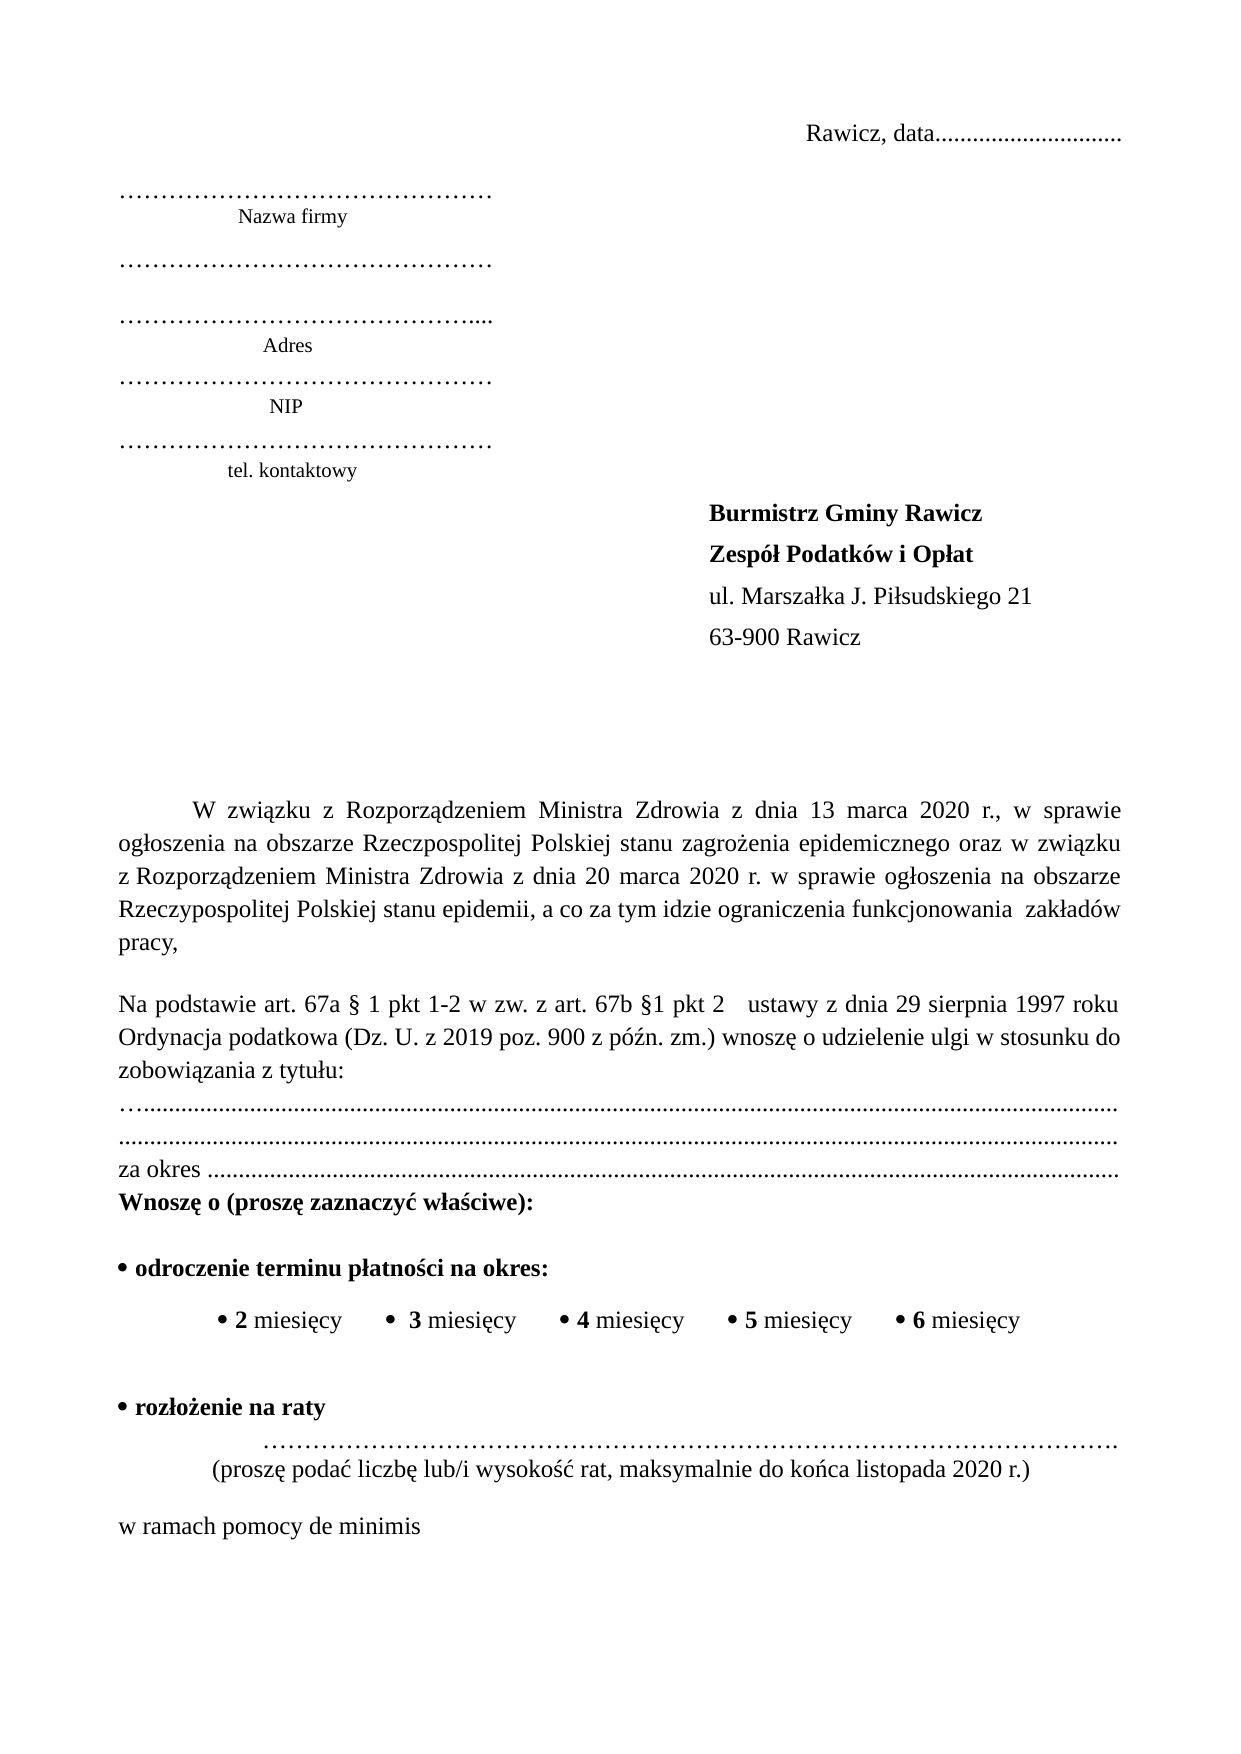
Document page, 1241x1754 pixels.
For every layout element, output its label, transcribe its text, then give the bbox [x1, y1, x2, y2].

text NIP [118, 394, 1122, 418]
text ul. Marszałka J. Piłsudskiego 21 [709, 581, 1122, 609]
text  odroczenie terminu płatności na okres: [118, 1253, 1122, 1282]
text Wnoszę o (proszę zaznaczyć właściwe): [118, 1187, 1122, 1216]
text …............................................................................................................................................................................................................................................................................................................................ [118, 1088, 1122, 1150]
text tel. kontaktowy [118, 458, 1122, 482]
text Na podstawie art. 67a § 1 pkt 1-2 w zw. z art. 67b §1 pkt 2 ustawy z dnia 29 sierpnia 1997 roku Ordynacja podatkowa (Dz. U. z 2019 poz. 900 z późn. zm.) wnoszę o udzielenie ulgi w stosunku do zobowiązania z tytułu: [118, 989, 1122, 1084]
text Adres [118, 333, 1122, 357]
text  2 miesięcy  3 miesięcy  4 miesięcy  5 miesięcy  6 miesięcy [118, 1306, 1122, 1334]
text …………………………………………………………………………………………. [118, 1425, 1122, 1454]
text ……………………………………… [118, 425, 1122, 454]
text Zespół Podatków i Opłat [709, 539, 1122, 568]
text (proszę podać liczbę lub/i wysokość rat, maksymalnie do końca listopada 2020 r.) [118, 1454, 1122, 1482]
text  rozłożenie na raty [118, 1392, 1122, 1421]
text Nazwa firmy [118, 204, 1122, 228]
text ……………………………………… [118, 361, 1122, 389]
text 63-900 Rawicz [709, 622, 1122, 651]
text …………………………………….... [118, 300, 1122, 329]
text w ramach pomocy de minimis [118, 1511, 1122, 1540]
text za okres .................................................................................................................................................. [118, 1154, 1122, 1183]
text ……………………………………… [118, 176, 1122, 204]
text ……………………………………… [118, 244, 1122, 273]
text Rawicz, data.............................. [118, 118, 1122, 147]
text Burmistrz Gminy Rawicz [709, 498, 1122, 527]
text W związku z Rozporządzeniem Ministra Zdrowia z dnia 13 marca 2020 r., w sprawie ogłoszenia na obszarze Rzeczpospolitej Polskiej stanu zagrożenia epidemicznego oraz w związku z Rozporządzeniem Ministra Zdrowia z dnia 20 marca 2020 r. w sprawie ogłoszenia na obszarze Rzeczypospolitej Polskiej stanu epidemii, a co za tym idzie ograniczenia funkcjonowania zakładów pracy, [118, 795, 1122, 956]
